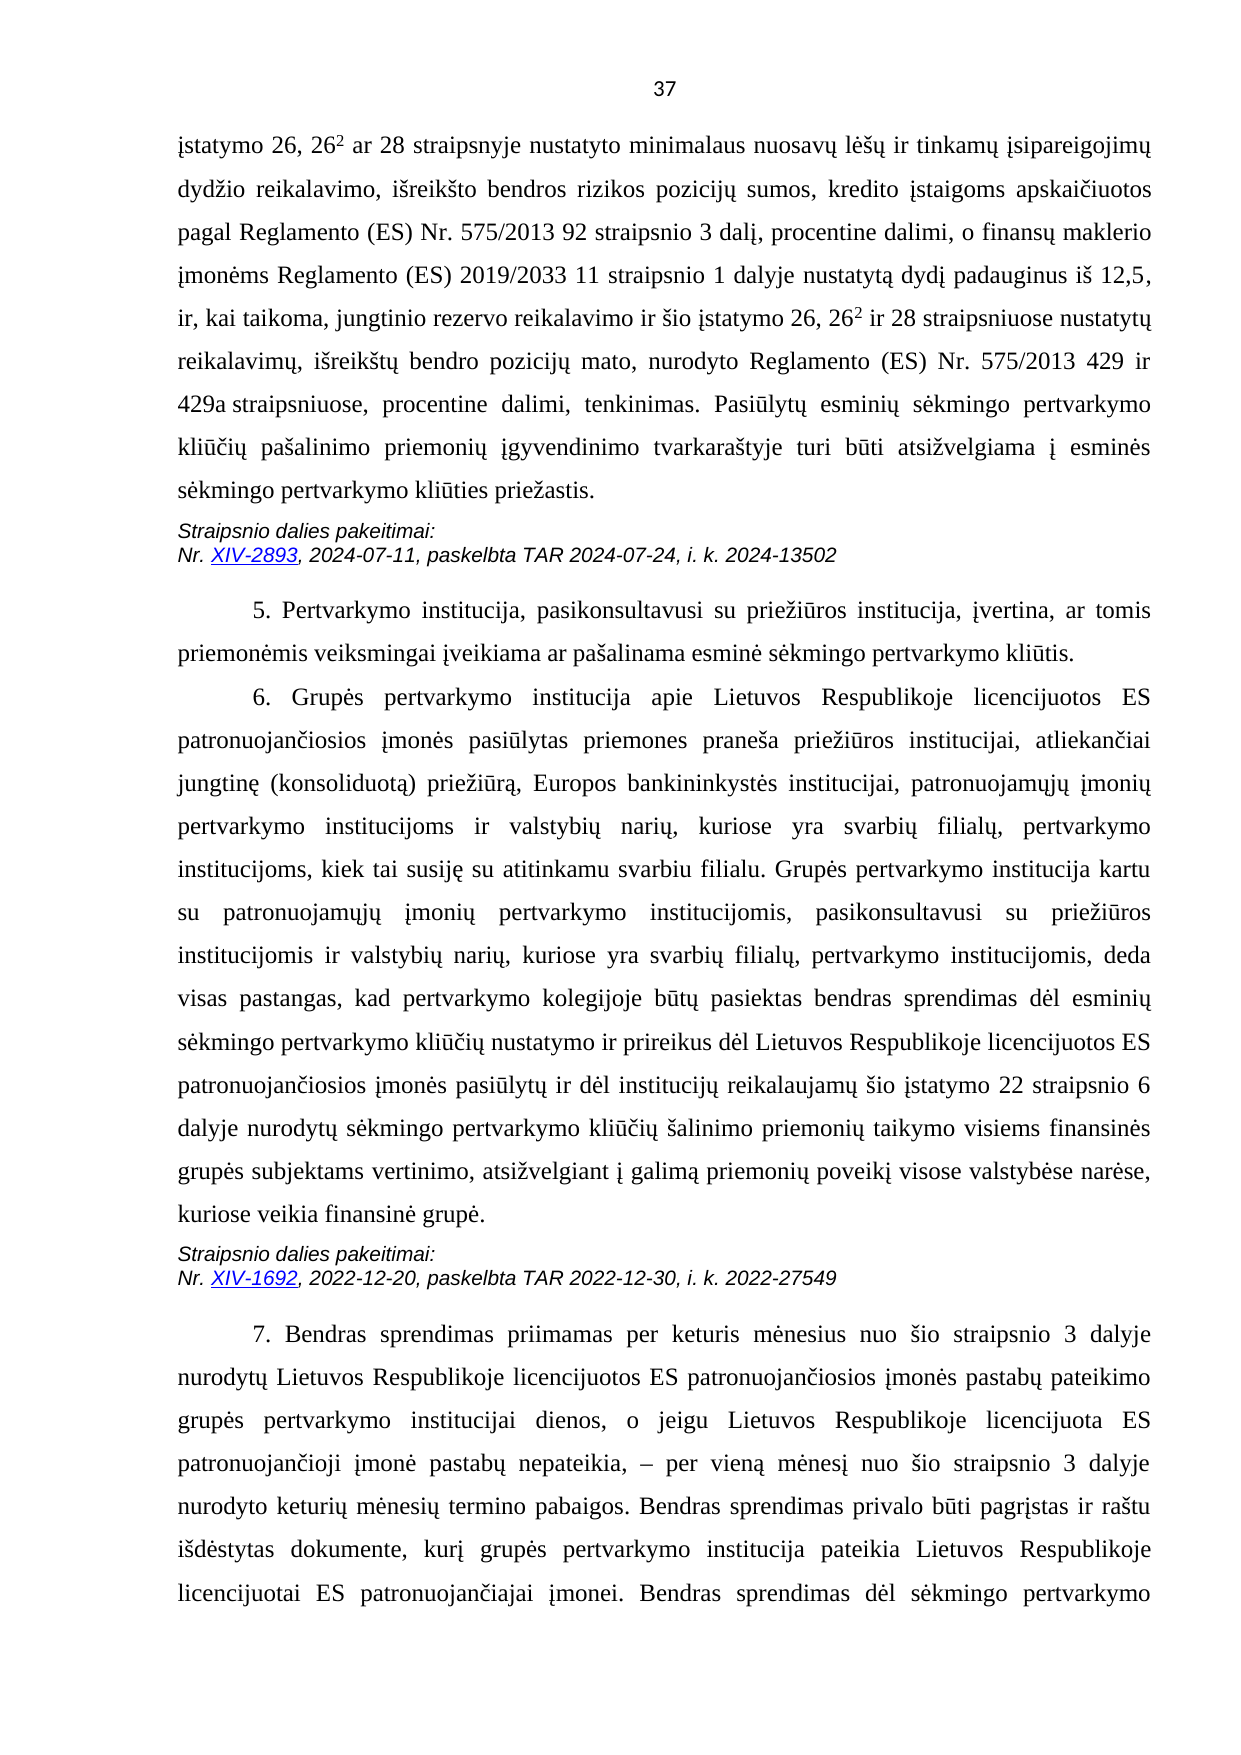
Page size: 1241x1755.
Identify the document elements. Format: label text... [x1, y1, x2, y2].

text Nr. XIV-2893, 2024-07-11, paskelbta TAR 2024-07-24, i. k. 2024-13502 [177, 543, 1152, 567]
text 5. Pertvarkymo institucija, pasikonsultavusi su priežiūros institucija, įvertina, ar tomis priemonėmis veiksmingai įveikiama ar pašalinama esminė sėkmingo pertvarkymo kliūtis. [177, 595, 1152, 667]
text Nr. XIV-1692, 2022-12-20, paskelbta TAR 2022-12-30, i. k. 2022-27549 [177, 1266, 1152, 1290]
text 6. Grupės pertvarkymo institucija apie Lietuvos Respublikoje licencijuotos ES patronuojančiosios įmonės pasiūlytas priemones praneša priežiūros institucijai, atliekančiai jungtinę (konsoliduotą) priežiūrą, Europos bankininkystės institucijai, patronuojamųjų įmonių pertvarkymo institucijoms ir valstybių narių, kuriose yra svarbių filialų, pertvarkymo institucijoms, kiek tai susiję su atitinkamu svarbiu filialu. Grupės pertvarkymo institucija kartu su patronuojamųjų įmonių pertvarkymo institucijomis, pasikonsultavusi su priežiūros institucijomis ir valstybių narių, kuriose yra svarbių filialų, pertvarkymo institucijomis, deda visas pastangas, kad pertvarkymo kolegijoje būtų pasiektas bendras sprendimas dėl esminių sėkmingo pertvarkymo kliūčių nustatymo ir prireikus dėl Lietuvos Respublikoje licencijuotos ES patronuojančiosios įmonės pasiūlytų ir dėl institucijų reikalaujamų šio įstatymo 22 straipsnio 6 dalyje nurodytų sėkmingo pertvarkymo kliūčių šalinimo priemonių taikymo visiems finansinės grupės subjektams vertinimo, atsižvelgiant į galimą priemonių poveikį visose valstybėse narėse, kuriose veikia finansinė grupė. [177, 682, 1152, 1228]
text Straipsnio dalies pakeitimai: [177, 1242, 1152, 1266]
text įstatymo 26, 262 ar 28 straipsnyje nustatyto minimalaus nuosavų lėšų ir tinkamų įsipareigojimų dydžio reikalavimo, išreikšto bendros rizikos pozicijų sumos, kredito įstaigoms apskaičiuotos pagal Reglamento (ES) Nr. 575/2013 92 straipsnio 3 dalį, procentine dalimi, o finansų maklerio įmonėms Reglamento (ES) 2019/2033 11 straipsnio 1 dalyje nustatytą dydį padauginus iš 12,5, ir, kai taikoma, jungtinio rezervo reikalavimo ir šio įstatymo 26, 262 ir 28 straipsniuose nustatytų reikalavimų, išreikštų bendro pozicijų mato, nurodyto Reglamento (ES) Nr. 575/2013 429 ir 429a straipsniuose, procentine dalimi, tenkinimas. Pasiūlytų esminių sėkmingo pertvarkymo kliūčių pašalinimo priemonių įgyvendinimo tvarkaraštyje turi būti atsižvelgiama į esminės sėkmingo pertvarkymo kliūties priežastis. [177, 131, 1152, 504]
text Straipsnio dalies pakeitimai: [177, 519, 1152, 543]
text 7. Bendras sprendimas priimamas per keturis mėnesius nuo šio straipsnio 3 dalyje nurodytų Lietuvos Respublikoje licencijuotos ES patronuojančiosios įmonės pastabų pateikimo grupės pertvarkymo institucijai dienos, o jeigu Lietuvos Respublikoje licencijuota ES patronuojančioji įmonė pastabų nepateikia, ‒ per vieną mėnesį nuo šio straipsnio 3 dalyje nurodyto keturių mėnesių termino pabaigos. Bendras sprendimas privalo būti pagrįstas ir raštu išdėstytas dokumente, kurį grupės pertvarkymo institucija pateikia Lietuvos Respublikoje licencijuotai ES patronuojančiajai įmonei. Bendras sprendimas dėl sėkmingo pertvarkymo [177, 1319, 1152, 1606]
